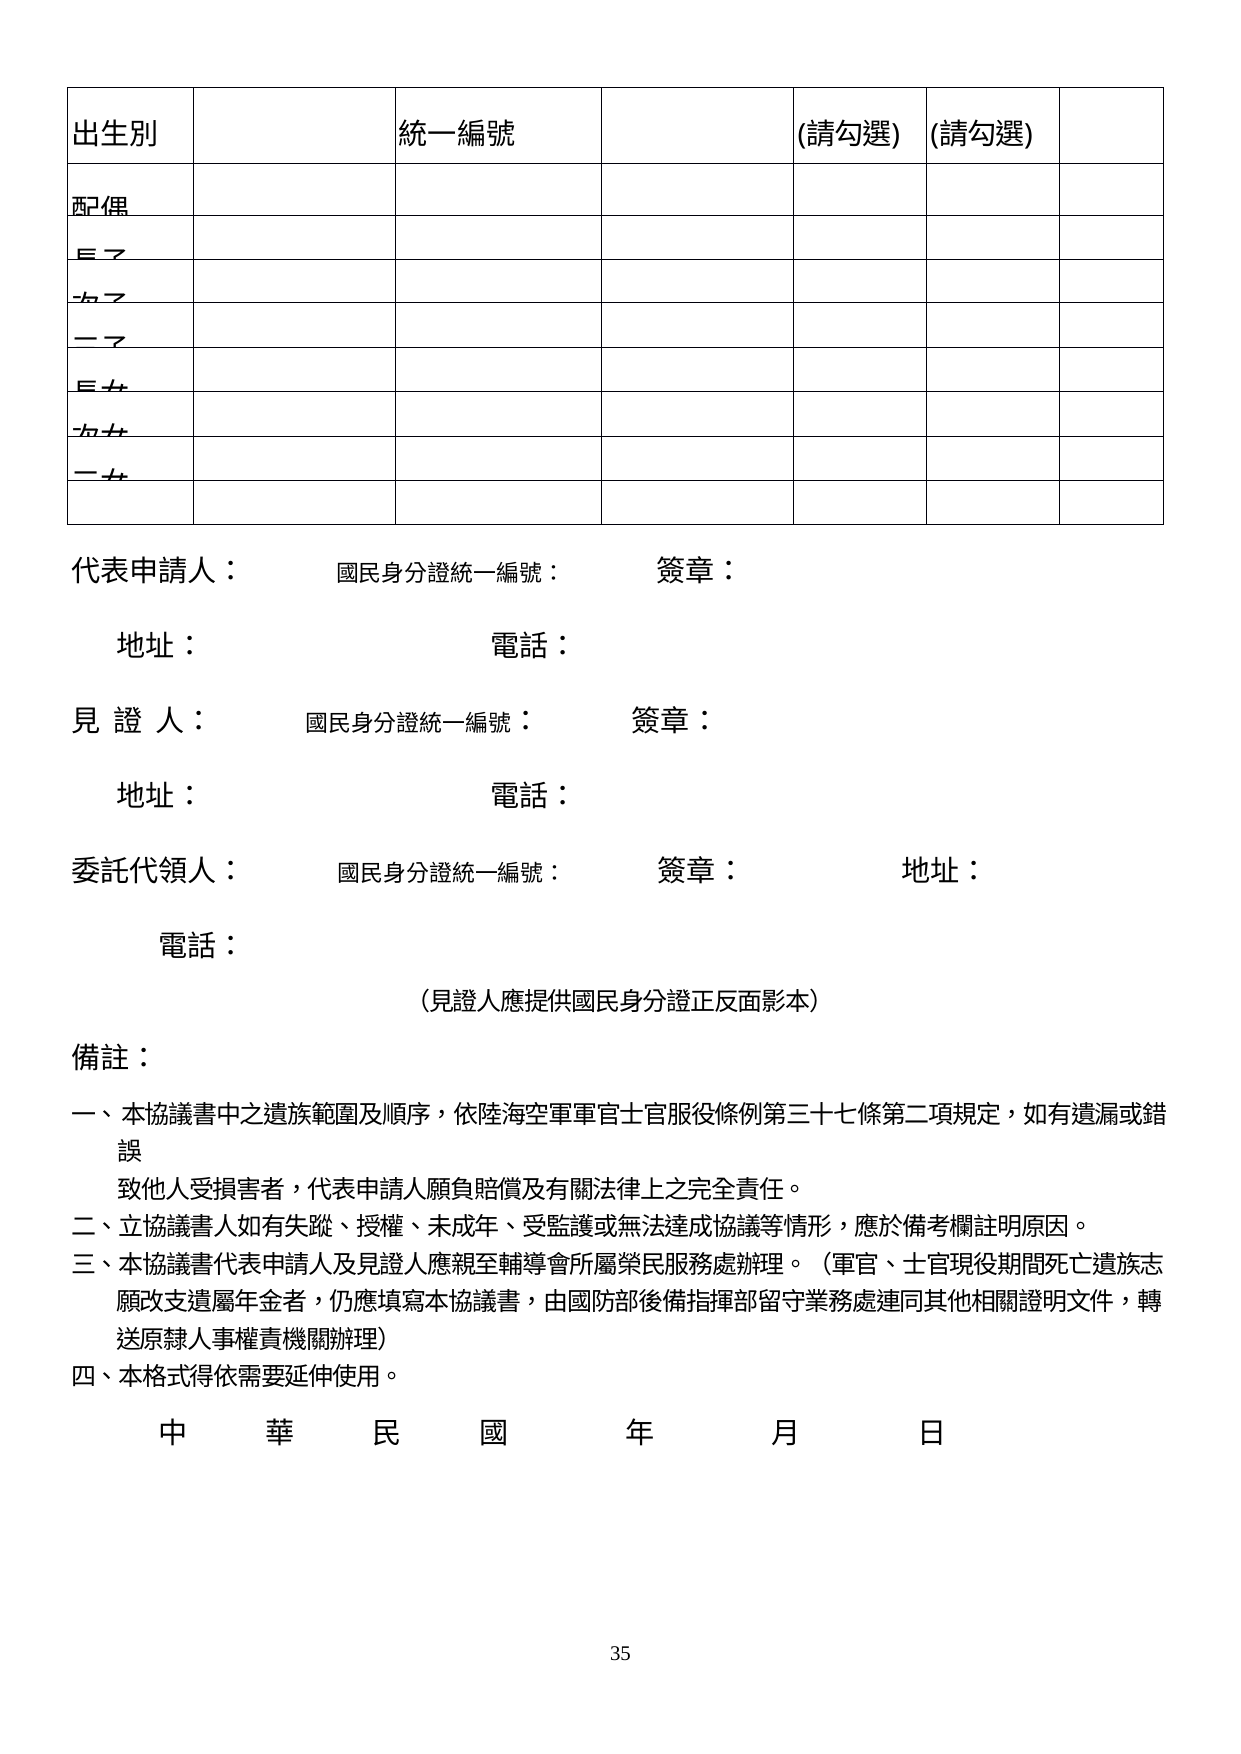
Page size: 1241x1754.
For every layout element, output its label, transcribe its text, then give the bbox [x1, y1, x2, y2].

table_cell [927, 392, 1059, 436]
text 二、立協議書人如有失蹤、授權、未成年、受監護或無法達成協議等情形，應於備考欄註明原因。 [71, 1200, 1169, 1237]
table_cell 三子 [68, 303, 193, 347]
table_cell [396, 216, 601, 259]
text 地址： 電話： [71, 600, 1169, 675]
table_cell [794, 348, 926, 391]
table_cell [927, 164, 1059, 215]
table_cell [602, 164, 793, 215]
table_cell 長女 [68, 348, 193, 391]
table_cell [794, 392, 926, 436]
table_cell [927, 260, 1059, 302]
table_header (請勾選) [794, 88, 926, 163]
table_cell [794, 303, 926, 347]
table_cell [194, 164, 395, 215]
table_cell [602, 260, 793, 302]
table_header (請勾選) [927, 88, 1059, 163]
table_cell 三女 [68, 437, 193, 480]
table_cell [602, 216, 793, 259]
table_cell [396, 392, 601, 436]
table_header 統一編號 [396, 88, 601, 163]
table_cell [927, 481, 1059, 524]
table_cell [1060, 481, 1163, 524]
table_cell [794, 164, 926, 215]
table_cell [396, 260, 601, 302]
table_cell [194, 348, 395, 391]
table_cell [194, 481, 395, 524]
table_cell [927, 303, 1059, 347]
table_cell [602, 392, 793, 436]
table_cell 次女 [68, 392, 193, 436]
text 致他人受損害者，代表申請人願負賠償及有關法律上之完全責任。 [118, 1162, 1169, 1200]
table_header [1060, 88, 1163, 163]
table_cell [602, 303, 793, 347]
table_cell [794, 437, 926, 480]
text 備註： [71, 1012, 1169, 1087]
table_header 出生別 [68, 88, 193, 163]
table_cell 次子 [68, 260, 193, 302]
table_cell [1060, 216, 1163, 259]
table_cell [396, 437, 601, 480]
table_cell [794, 216, 926, 259]
text 四、本格式得依需要延伸使用。 [71, 1350, 1169, 1387]
table_cell [602, 348, 793, 391]
table_cell 長子 [68, 216, 193, 259]
table_cell [68, 481, 193, 524]
table_cell [1060, 348, 1163, 391]
table_cell [194, 303, 395, 347]
table_cell [396, 164, 601, 215]
table_cell [927, 348, 1059, 391]
table_cell [194, 437, 395, 480]
table_cell [927, 437, 1059, 480]
table_cell [396, 348, 601, 391]
table_cell 配偶 [68, 164, 193, 215]
list 本協議書中之遺族範圍及順序，依陸海空軍軍官士官服役條例第三十七條第二項規定，如有遺漏或錯誤 [71, 1087, 1169, 1162]
table_cell [927, 216, 1059, 259]
table_cell [396, 303, 601, 347]
table_cell [794, 481, 926, 524]
text 代表申請人： 國民身分證統一編號： 簽章： [71, 525, 1169, 600]
text 委託代領人： 國民身分證統一編號： 簽章： 地址： 電話： [71, 825, 1169, 975]
table_cell [194, 216, 395, 259]
text 地址： 電話： [71, 750, 1169, 825]
table_cell [1060, 392, 1163, 436]
text （見證人應提供國民身分證正反面影本） [71, 975, 1169, 1012]
table_cell [1060, 260, 1163, 302]
text 中 華 民 國 年 月 日 [71, 1387, 1169, 1462]
table_cell [1060, 437, 1163, 480]
table_cell [396, 481, 601, 524]
table_header [602, 88, 793, 163]
text 三、本協議書代表申請人及見證人應親至輔導會所屬榮民服務處辦理。（軍官、士官現役期間死亡遺族志願改支遺屬年金者，仍應填寫本協議書，由國防部後備指揮部留守業務處連同其他相關證明文件，轉送原隸人事權責機關辦理） [71, 1237, 1169, 1350]
table_cell [194, 260, 395, 302]
text 見 證 人： 國民身分證統一編號： 簽章： [71, 675, 1169, 750]
table_header [194, 88, 395, 163]
table_cell [194, 392, 395, 436]
table_cell 次女 [83, 431, 95, 436]
table_cell [602, 481, 793, 524]
table_cell [1060, 303, 1163, 347]
table_cell [1060, 164, 1163, 215]
table_cell [602, 437, 793, 480]
table_cell [794, 260, 926, 302]
